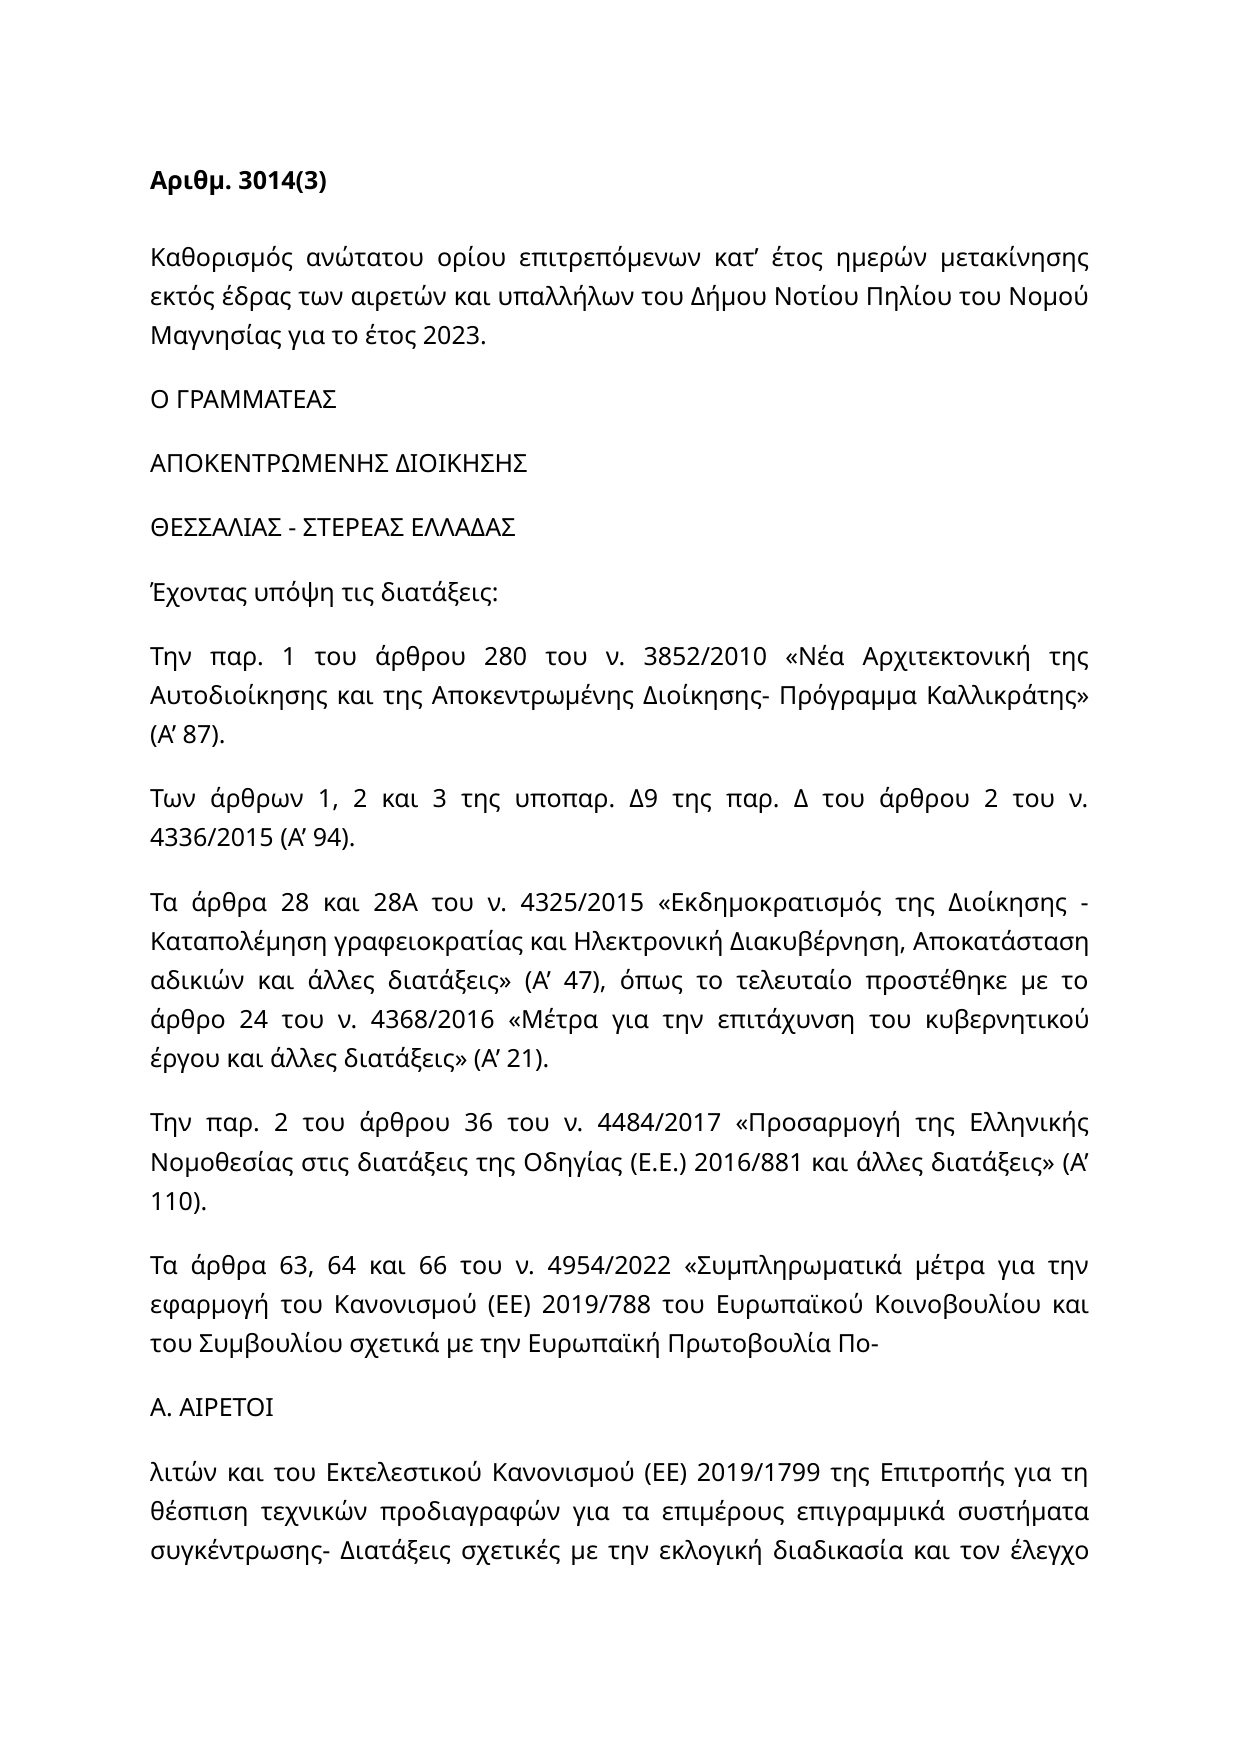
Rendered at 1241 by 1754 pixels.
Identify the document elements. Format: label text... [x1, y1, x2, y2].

text Την παρ. 2 του άρθρου 36 του ν. 4484/2017 «Προσαρμογή της Ελληνικής Νομοθεσίας στις διατάξεις της Οδηγίας (Ε.Ε.) 2016/881 και άλλες διατάξεις» (Α’ 110). [150, 1105, 1090, 1217]
text Α. ΑΙΡΕΤΟΙ [150, 1390, 1090, 1424]
text ΑΠΟΚΕΝΤΡΩΜΕΝΗΣ ΔΙΟΙΚΗΣΗΣ [150, 446, 1090, 480]
text Των άρθρων 1, 2 και 3 της υποπαρ. Δ9 της παρ. Δ του άρθρου 2 του ν. 4336/2015 (Α’ 94). [150, 781, 1090, 854]
text Έχοντας υπόψη τις διατάξεις: [150, 574, 1090, 608]
title Αριθμ. 3014(3) [150, 162, 1090, 197]
text O ΓΡΑΜΜΑΤΕΑΣ [150, 382, 1090, 416]
text Την παρ. 1 του άρθρου 280 του ν. 3852/2010 «Νέα Αρχιτεκτονική της Αυτοδιοίκησης και της Αποκεντρωμένης Διοίκησης- Πρόγραμμα Καλλικράτης» (Α’ 87). [150, 638, 1090, 751]
text Τα άρθρα 28 και 28Α του ν. 4325/2015 «Εκδημοκρατισμός της Διοίκησης - Καταπολέμηση γραφειοκρατίας και Ηλεκτρονική Διακυβέρνηση, Αποκατάσταση αδικιών και άλλες διατάξεις» (Α’ 47), όπως το τελευταίο προστέθηκε με το άρθρο 24 του ν. 4368/2016 «Μέτρα για την επιτάχυνση του κυβερνητικού έργου και άλλες διατάξεις» (Α’ 21). [150, 884, 1090, 1075]
text Καθορισμός ανώτατου ορίου επιτρεπόμενων κατ’ έτος ημερών μετακίνησης εκτός έδρας των αιρετών και υπαλλήλων του Δήμου Νοτίου Πηλίου του Νομού Μαγνησίας για το έτος 2023. [150, 239, 1090, 352]
text λιτών και του Εκτελεστικού Κανονισμού (ΕΕ) 2019/1799 της Επιτροπής για τη θέσπιση τεχνικών προδιαγραφών για τα επιμέρους επιγραμμικά συστήματα συγκέντρωσης- Διατάξεις σχετικές με την εκλογική διαδικασία και τον έλεγχο [150, 1454, 1090, 1567]
text Τα άρθρα 63, 64 και 66 του ν. 4954/2022 «Συμπληρωματικά μέτρα για την εφαρμογή του Κανονισμού (ΕΕ) 2019/788 του Ευρωπαϊκού Κοινοβουλίου και του Συμβουλίου σχετικά με την Ευρωπαϊκή Πρωτοβουλία Πο- [150, 1247, 1090, 1360]
text ΘΕΣΣΑΛΙΑΣ - ΣΤΕΡΕΑΣ ΕΛΛΑΔΑΣ [150, 510, 1090, 544]
